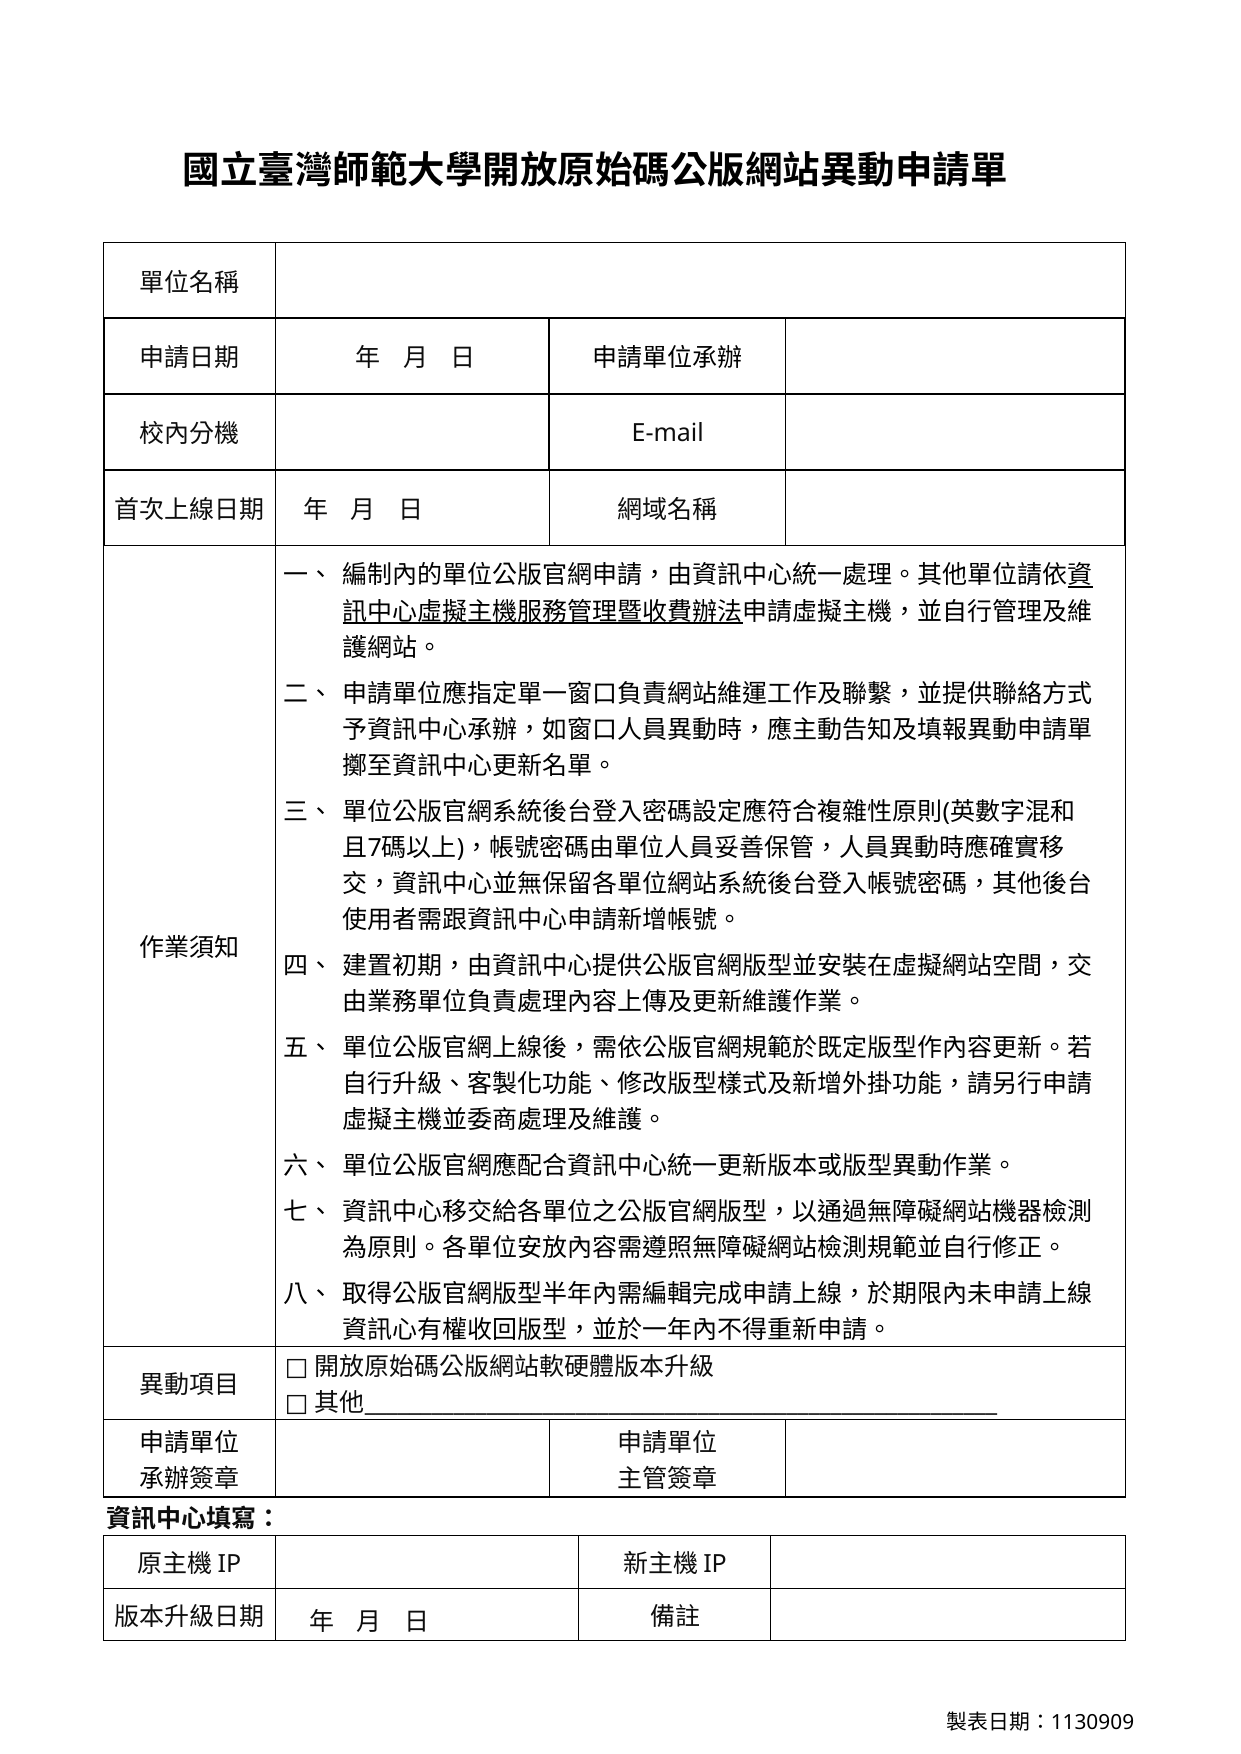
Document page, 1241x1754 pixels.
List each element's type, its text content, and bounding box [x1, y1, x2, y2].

table_cell 版本升級日期 [104, 1589, 275, 1640]
table_cell 編制內的單位公版官網申請，由資訊中心統一處理。其他單位請依資訊中心虛擬主機服務管理暨收費辦法申請虛擬主機，並自行管理及維護網站。 申請單位應指定單一窗口負責網站維運工作及聯繫，並提供聯絡方式予資訊中心承辦，如窗口人員異動時，應主動告知及填報異動申請單擲至資訊中心更新名單。 單位公版官網系統後台登入密碼設定應符合複雜性原則(英數字混和且7碼以上)，帳號密碼由單位人員妥善保管，人員異動時應確實移交，資訊中心並無保留各單位網站系統後台登入帳號密碼，其他後台使用者需跟資訊中心申請新增帳號。 建置初期，由資訊中心提供公版官網版型並安裝在虛擬網站空間，交由業務單位負責處理內容上傳及更新維護作業。 單位公版官網上線後，需依公版官網規範於既定版型作內容更新。若自行升級、客製化功能、修改版型樣式及新增外掛功能，請另行申請虛擬主機並委商處理及維護。 單位公版官網應配合資訊中心統一更新版本或版型異動作業。 資訊中心移交給各單位之公版官網版型，以通過無障礙網站機器檢測為原則。各單位安放內容需遵照無障礙網站檢測規範並自行修正。 取得公版官網版型半年內需編輯完成申請上線，於期限內未申請上線資訊心有權收回版型，並於一年內不得重新申請。 [276, 546, 1125, 1346]
table_cell [276, 395, 548, 469]
table_cell 申請日期 [105, 319, 275, 393]
table_cell 年 月 日 [276, 1589, 578, 1640]
table_cell [786, 1420, 1125, 1496]
table_cell 首次上線日期 [105, 471, 275, 544]
table_cell [786, 471, 1124, 544]
table_cell 備註 [579, 1589, 770, 1640]
table_header 單位名稱 [104, 243, 275, 317]
table_cell 校內分機 [105, 395, 275, 469]
table_cell 網域名稱 [550, 471, 785, 544]
table_cell 申請單位 承辦簽章 [104, 1420, 275, 1496]
table_header 原主機IP [104, 1536, 275, 1588]
table_cell □ 開放原始碼公版網站軟硬體版本升級 □ 其他_________________________________________________________ [276, 1347, 1125, 1419]
table_cell [276, 1420, 549, 1496]
table_cell [771, 1589, 1125, 1640]
table_header [276, 243, 1125, 317]
table_header [771, 1536, 1125, 1588]
table_cell [786, 319, 1124, 393]
table_cell [786, 395, 1124, 469]
table_cell 申請單位承辦 [550, 319, 785, 393]
table_cell 異動項目 [104, 1347, 275, 1419]
table_header [276, 1536, 578, 1588]
table_cell 年 月 日 [276, 471, 549, 544]
table_cell 作業須知 [104, 546, 275, 1346]
table_cell 申請單位 主管簽章 [550, 1420, 785, 1496]
text 國立臺灣師範大學開放原始碼公版網站異動申請單 [131, 130, 1059, 242]
table_header 新主機IP [579, 1536, 770, 1588]
table_cell 年 月 日 [276, 319, 548, 393]
text 資訊中心填寫： [106, 1497, 1134, 1535]
table_cell E-mail [550, 395, 785, 469]
